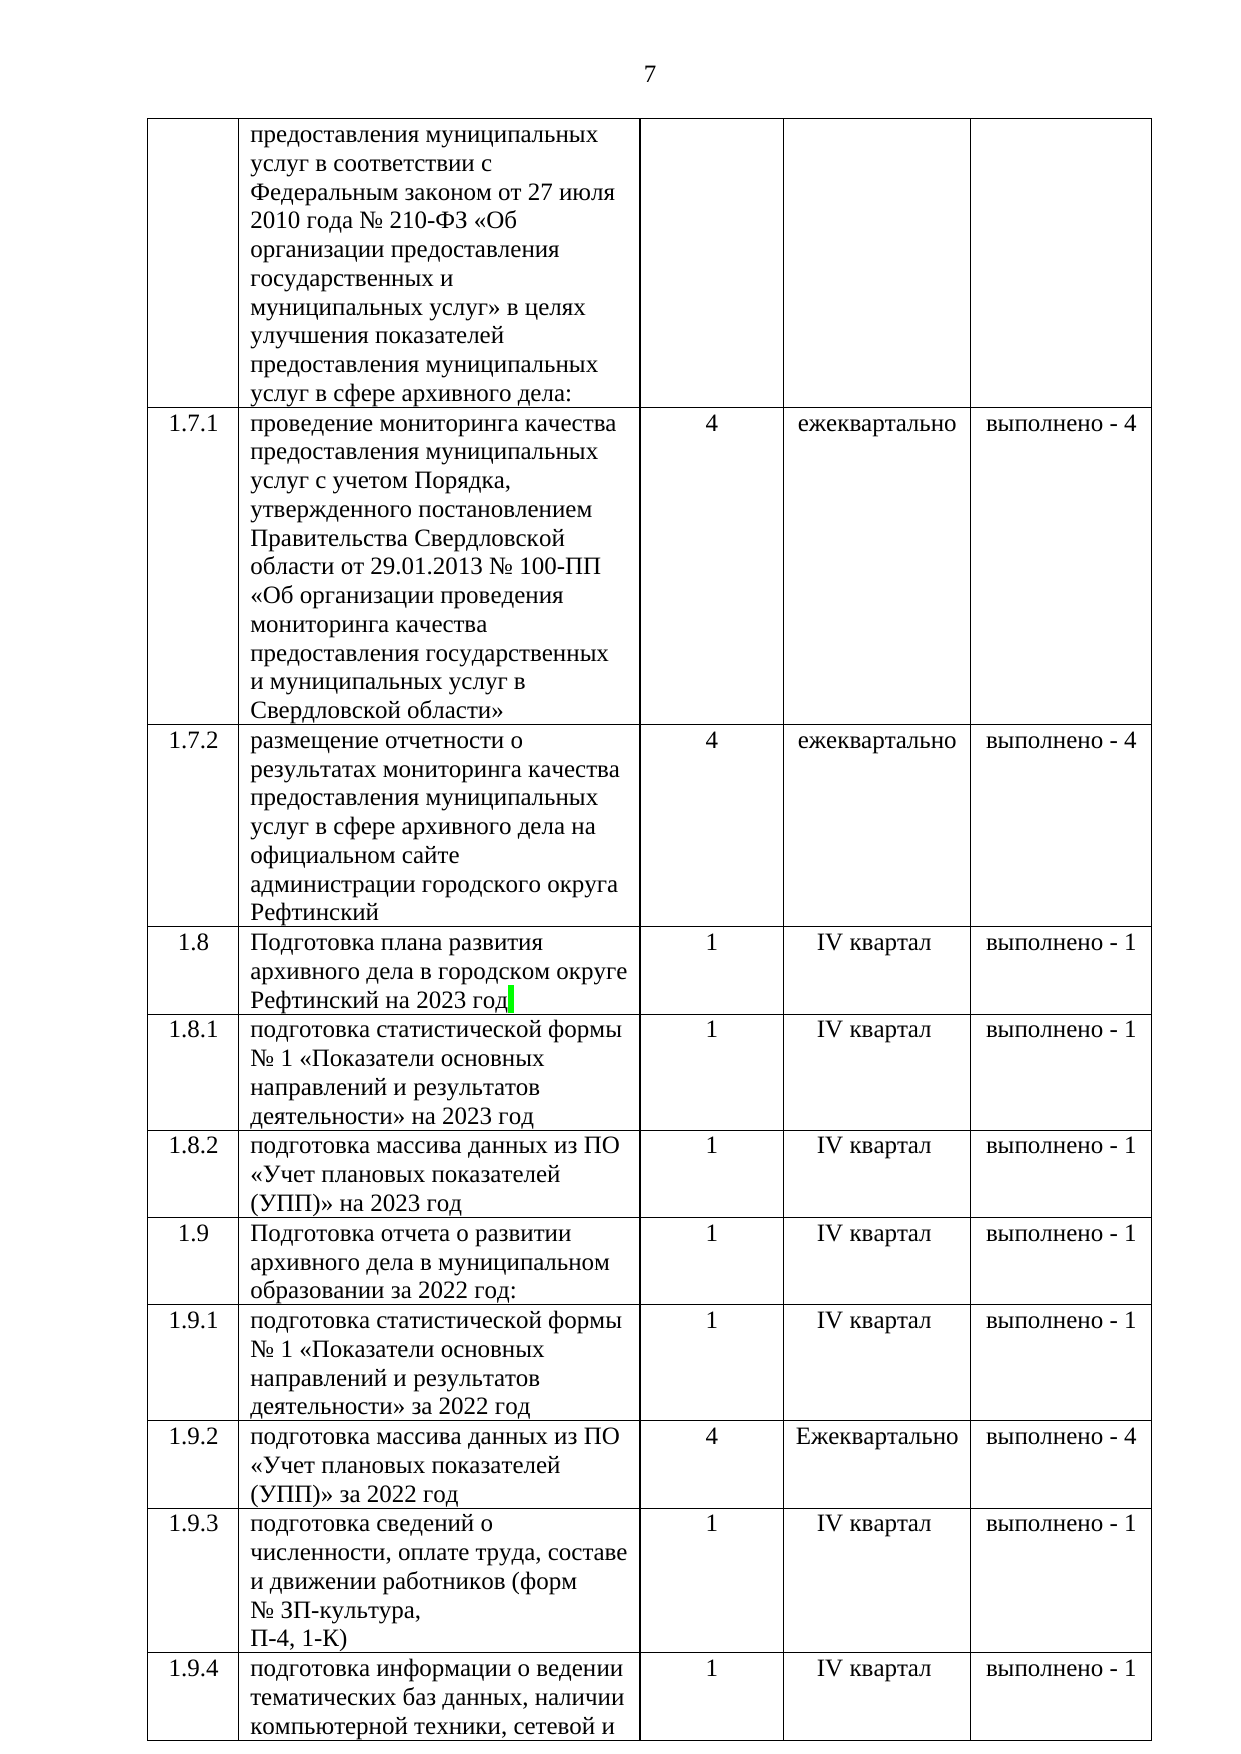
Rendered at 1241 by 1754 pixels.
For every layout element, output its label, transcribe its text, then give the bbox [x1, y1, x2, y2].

table_cell выполнено - 4 [971, 725, 1151, 926]
table_cell IV квартал [784, 1509, 970, 1652]
table_cell 1 [641, 1015, 783, 1129]
table_cell 1.9.2 [148, 1421, 238, 1507]
table_cell 4 [641, 725, 783, 926]
table_cell подготовка статистической формы № 1 «Показатели основных направлений и результатов деятельности» на 2023 год [239, 1015, 639, 1129]
table_cell подготовка массива данных из ПО «Учет плановых показателей (УПП)» за 2022 год [239, 1421, 639, 1507]
table_cell 1 [641, 1653, 783, 1739]
table_cell 1 [641, 1218, 783, 1304]
table_cell Подготовка отчета о развитии архивного дела в муниципальном образовании за 2022 год: [239, 1218, 639, 1304]
table_cell выполнено - 1 [971, 1218, 1151, 1304]
table_cell [641, 119, 783, 407]
table_cell 4 [641, 408, 783, 724]
table_cell 1 [641, 927, 783, 1013]
table_cell подготовка статистической формы № 1 «Показатели основных направлений и результатов деятельности» за 2022 год [239, 1305, 639, 1420]
table_cell IV квартал [784, 1015, 970, 1129]
table_cell ежеквартально [784, 408, 970, 724]
table_cell IV квартал [784, 1653, 970, 1739]
table_cell подготовка информации о ведении тематических баз данных, наличии компьютерной техники, сетевой и [239, 1653, 639, 1739]
table_cell выполнено - 1 [971, 1653, 1151, 1739]
table_cell предоставления муниципальных услуг в соответствии с Федеральным законом от 27 июля 2010 года № 210-ФЗ «Об организации предоставления государственных и муниципальных услуг» в целях улучшения показателей предоставления муниципальных услуг в сфере архивного дела: [239, 119, 639, 407]
table_cell 1.8 [148, 927, 238, 1013]
table_cell подготовка сведений о численности, оплате труда, составе и движении работников (форм № ЗП-культура, П-4, 1-К) [239, 1509, 639, 1652]
table_cell 1 [641, 1131, 783, 1217]
table_cell 1.9 [148, 1218, 238, 1304]
table_cell подготовка массива данных из ПО «Учет плановых показателей (УПП)» на 2023 год [239, 1131, 639, 1217]
table_cell выполнено - 1 [971, 1305, 1151, 1420]
table_cell выполнено - 1 [971, 1509, 1151, 1652]
table_cell [784, 119, 970, 407]
table_cell ежеквартально [784, 725, 970, 926]
table_cell 4 [641, 1421, 783, 1507]
table_cell выполнено - 4 [971, 408, 1151, 724]
table_cell IV квартал [784, 927, 970, 1013]
table_cell 1.9.1 [148, 1305, 238, 1420]
table_cell IV квартал [784, 1218, 970, 1304]
table_cell Ежеквартально [784, 1421, 970, 1507]
table_cell 1.8.2 [148, 1131, 238, 1217]
table_cell 1 [641, 1509, 783, 1652]
table_cell IV квартал [784, 1305, 970, 1420]
table_cell 1.7.2 [148, 725, 238, 926]
table_cell выполнено - 1 [971, 1015, 1151, 1129]
table_cell 1.7.1 [148, 408, 238, 724]
table_cell IV квартал [784, 1131, 970, 1217]
table_cell выполнено - 1 [971, 1131, 1151, 1217]
table_cell Подготовка плана развития архивного дела в городском округе Рефтинский на 2023 год [239, 927, 639, 1013]
table_cell 1.9.4 [148, 1653, 238, 1739]
table_cell 1.9.3 [148, 1509, 238, 1652]
table_cell выполнено - 4 [971, 1421, 1151, 1507]
table_cell 1.8.1 [148, 1015, 238, 1129]
table_cell 1 [641, 1305, 783, 1420]
table_cell размещение отчетности о результатах мониторинга качества предоставления муниципальных услуг в сфере архивного дела на официальном сайте администрации городского округа Рефтинский [239, 725, 639, 926]
table_cell выполнено - 1 [971, 927, 1151, 1013]
table_cell [971, 119, 1151, 407]
table_cell [148, 119, 238, 407]
table_cell проведение мониторинга качества предоставления муниципальных услуг с учетом Порядка, утвержденного постановлением Правительства Свердловской области от 29.01.2013 № 100-ПП «Об организации проведения мониторинга качества предоставления государственных и муниципальных услуг в Свердловской области» [239, 408, 639, 724]
